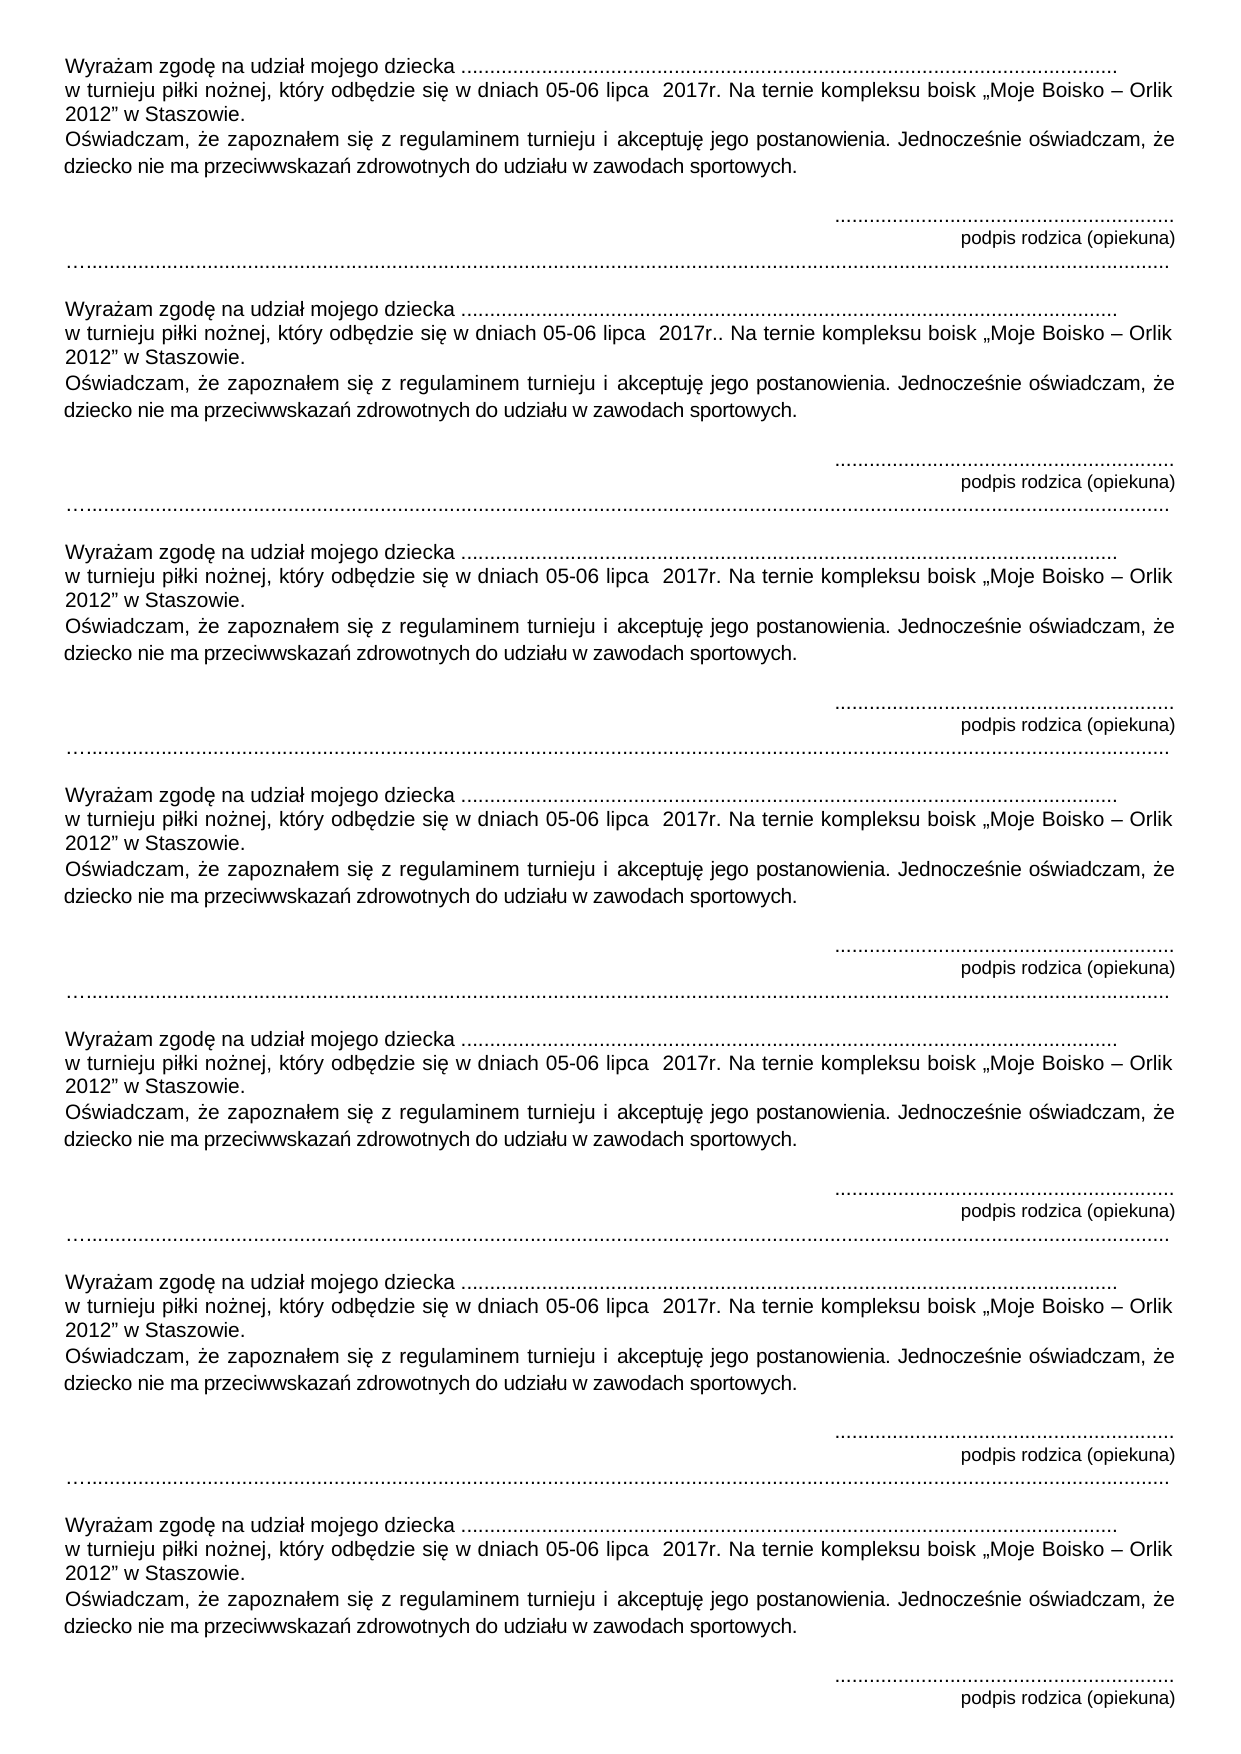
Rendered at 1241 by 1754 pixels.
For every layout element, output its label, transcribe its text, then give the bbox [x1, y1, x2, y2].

text Oświadczam, że zapoznałem się z regulaminem turnieju i akceptuję jego postanowienia. Jednocześnie oświadczam, że dziecko nie ma przeciwwskazań zdrowotnych do udziału w zawodach sportowych. [63, 125, 1175, 179]
text w turnieju piłki nożnej, który odbędzie się w dniach 05-06 lipca 2017r. Na ternie kompleksu boisk „Moje Boisko – Orlik 2012” w Staszowie. [65, 1537, 1175, 1585]
text podpis rodzica (opiekuna) [65, 957, 1175, 978]
text …............................................................................................................................................................................................ [65, 492, 1175, 516]
text podpis rodzica (opiekuna) [65, 1200, 1175, 1222]
text Wyrażam zgodę na udział mojego dziecka .................................................................................................................. [65, 53, 1175, 77]
text Oświadczam, że zapoznałem się z regulaminem turnieju i akceptuję jego postanowienia. Jednocześnie oświadczam, że dziecko nie ma przeciwwskazań zdrowotnych do udziału w zawodach sportowych. [63, 1341, 1175, 1395]
text Wyrażam zgodę na udział mojego dziecka .................................................................................................................. [65, 1026, 1175, 1050]
text …............................................................................................................................................................................................ [65, 735, 1175, 759]
text w turnieju piłki nożnej, który odbędzie się w dniach 05-06 lipca 2017r. Na ternie kompleksu boisk „Moje Boisko – Orlik 2012” w Staszowie. [65, 77, 1175, 125]
text …............................................................................................................................................................................................ [65, 1465, 1175, 1489]
text podpis rodzica (opiekuna) [65, 1443, 1175, 1465]
text w turnieju piłki nożnej, który odbędzie się w dniach 05-06 lipca 2017r. Na ternie kompleksu boisk „Moje Boisko – Orlik 2012” w Staszowie. [65, 564, 1175, 612]
text w turnieju piłki nożnej, który odbędzie się w dniach 05-06 lipca 2017r.. Na ternie kompleksu boisk „Moje Boisko – Orlik 2012” w Staszowie. [65, 321, 1175, 368]
text Wyrażam zgodę na udział mojego dziecka .................................................................................................................. [65, 297, 1175, 321]
text ........................................................... [65, 203, 1175, 227]
text ........................................................... [65, 933, 1175, 957]
text Oświadczam, że zapoznałem się z regulaminem turnieju i akceptuję jego postanowienia. Jednocześnie oświadczam, że dziecko nie ma przeciwwskazań zdrowotnych do udziału w zawodach sportowych. [63, 1098, 1175, 1152]
text podpis rodzica (opiekuna) [65, 227, 1175, 249]
text ........................................................... [65, 1419, 1175, 1443]
text Wyrażam zgodę na udział mojego dziecka .................................................................................................................. [65, 1513, 1175, 1537]
text w turnieju piłki nożnej, który odbędzie się w dniach 05-06 lipca 2017r. Na ternie kompleksu boisk „Moje Boisko – Orlik 2012” w Staszowie. [65, 1050, 1175, 1098]
text podpis rodzica (opiekuna) [65, 470, 1175, 492]
text Wyrażam zgodę na udział mojego dziecka .................................................................................................................. [65, 1269, 1175, 1293]
text …............................................................................................................................................................................................ [65, 1222, 1175, 1246]
text Oświadczam, że zapoznałem się z regulaminem turnieju i akceptuję jego postanowienia. Jednocześnie oświadczam, że dziecko nie ma przeciwwskazań zdrowotnych do udziału w zawodach sportowych. [63, 855, 1175, 909]
text Oświadczam, że zapoznałem się z regulaminem turnieju i akceptuję jego postanowienia. Jednocześnie oświadczam, że dziecko nie ma przeciwwskazań zdrowotnych do udziału w zawodach sportowych. [63, 1585, 1175, 1639]
text ........................................................... [65, 1663, 1175, 1687]
text …............................................................................................................................................................................................ [65, 978, 1175, 1002]
text Wyrażam zgodę na udział mojego dziecka .................................................................................................................. [65, 783, 1175, 807]
text w turnieju piłki nożnej, który odbędzie się w dniach 05-06 lipca 2017r. Na ternie kompleksu boisk „Moje Boisko – Orlik 2012” w Staszowie. [65, 807, 1175, 855]
text Oświadczam, że zapoznałem się z regulaminem turnieju i akceptuję jego postanowienia. Jednocześnie oświadczam, że dziecko nie ma przeciwwskazań zdrowotnych do udziału w zawodach sportowych. [63, 368, 1175, 422]
text podpis rodzica (opiekuna) [65, 1687, 1175, 1708]
text ........................................................... [65, 690, 1175, 714]
text …............................................................................................................................................................................................ [65, 249, 1175, 273]
text podpis rodzica (opiekuna) [65, 714, 1175, 735]
text w turnieju piłki nożnej, który odbędzie się w dniach 05-06 lipca 2017r. Na ternie kompleksu boisk „Moje Boisko – Orlik 2012” w Staszowie. [65, 1293, 1175, 1341]
text ........................................................... [65, 446, 1175, 470]
text ........................................................... [65, 1176, 1175, 1200]
text Wyrażam zgodę na udział mojego dziecka .................................................................................................................. [65, 540, 1175, 564]
text Oświadczam, że zapoznałem się z regulaminem turnieju i akceptuję jego postanowienia. Jednocześnie oświadczam, że dziecko nie ma przeciwwskazań zdrowotnych do udziału w zawodach sportowych. [63, 612, 1175, 666]
